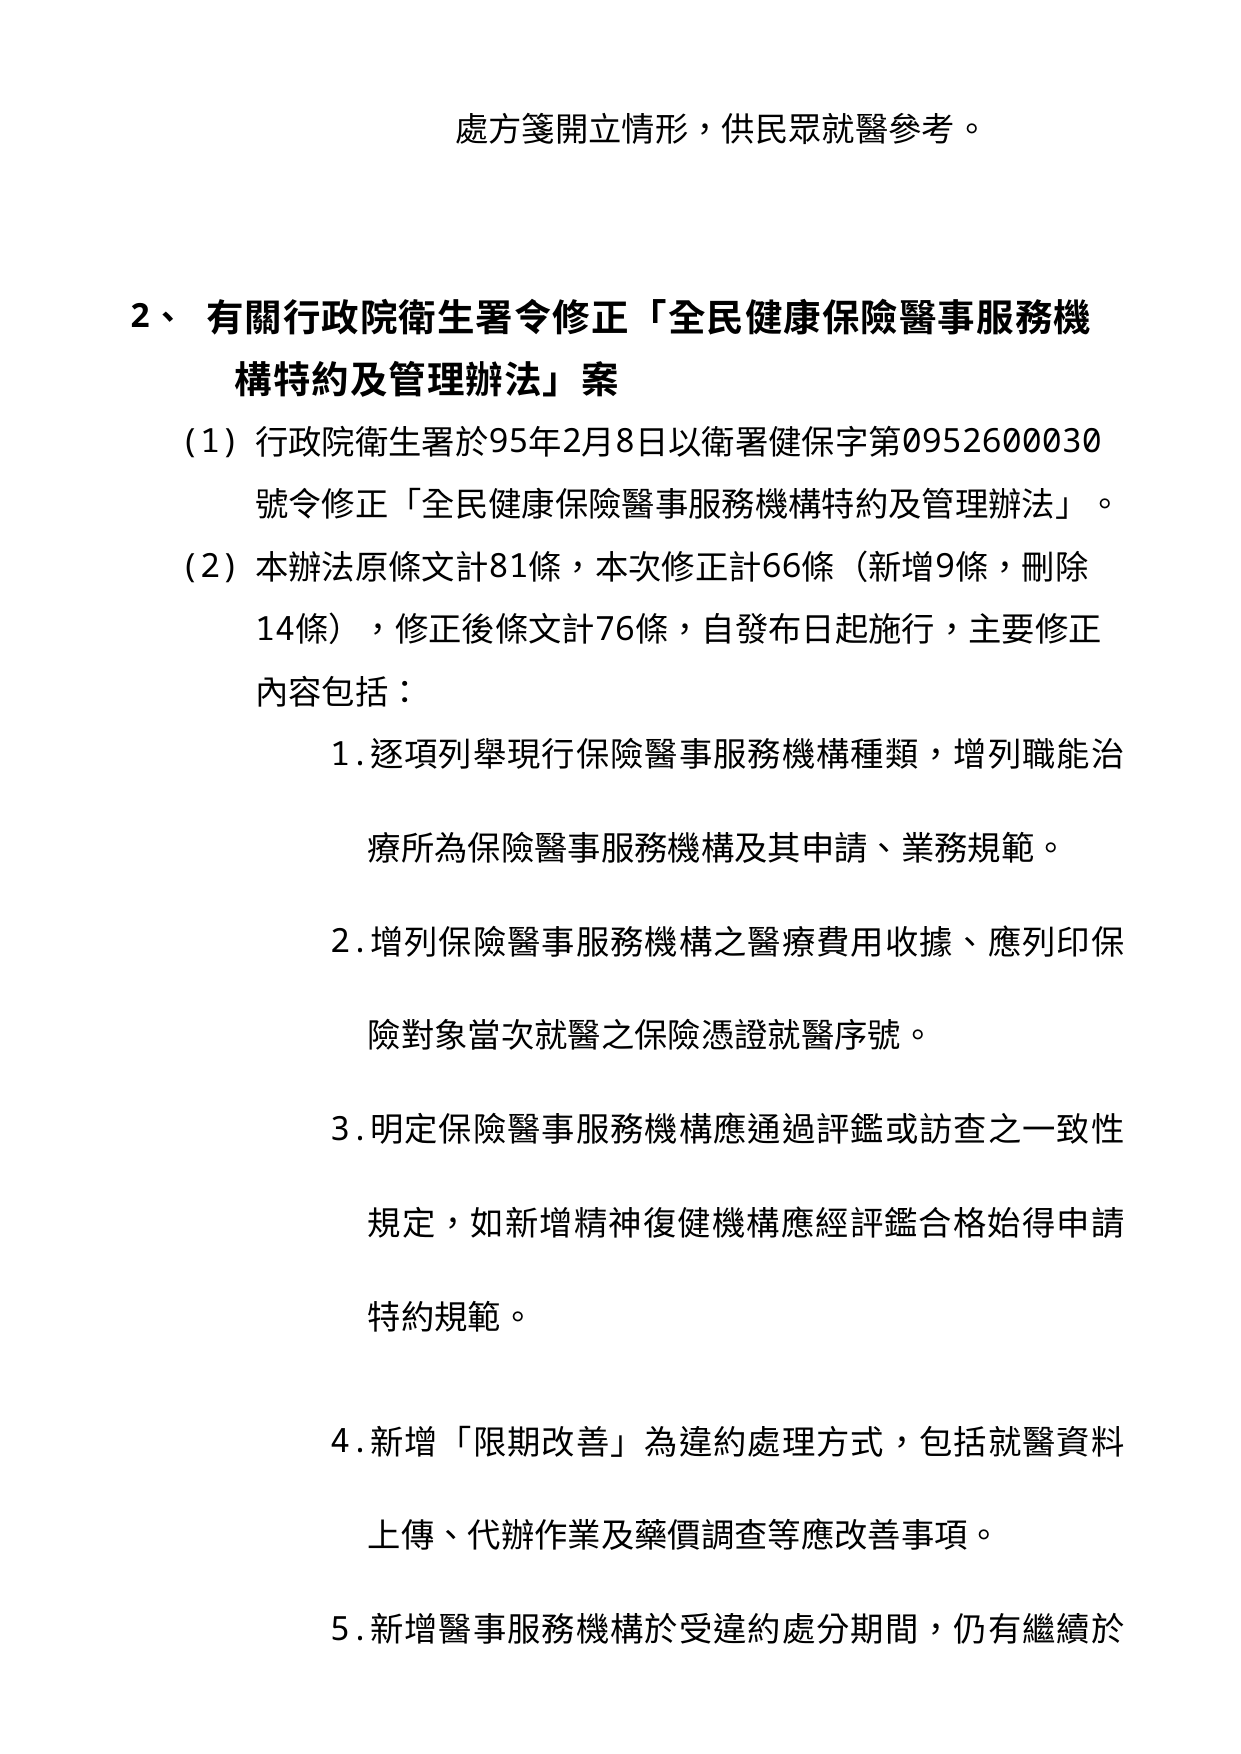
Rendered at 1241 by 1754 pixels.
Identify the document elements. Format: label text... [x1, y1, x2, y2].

list 逐項列舉現行保險醫事服務機構種類，增列職能治療所為保險醫事服務機構及其申請、業務規範。 [330, 710, 1125, 867]
list 明定保險醫事服務機構應通過評鑑或訪查之一致性規定，如新增精神復健機構應經評鑑合格始得申請特約規範。 [330, 1085, 1125, 1335]
list 行政院衛生署於95年2月8日以衛署健保字第0952600030號令修正「全民健康保險醫事服務機構特約及管理辦法」。 [180, 398, 1125, 523]
list 處方箋開立情形，供民眾就醫參考。 [380, 85, 1125, 148]
list 有關行政院衛生署令修正「全民健康保險醫事服務機構特約及管理辦法」案 [130, 273, 1107, 398]
list 新增醫事服務機構於受違約處分期間，仍有繼續於 [330, 1585, 1125, 1648]
list 新增「限期改善」為違約處理方式，包括就醫資料上傳、代辦作業及藥價調查等應改善事項。 [330, 1398, 1125, 1554]
list 增列保險醫事服務機構之醫療費用收據、應列印保險對象當次就醫之保險憑證就醫序號。 [330, 898, 1125, 1054]
list 本辦法原條文計81條，本次修正計66條（新增9條，刪除14條），修正後條文計76條，自發布日起施行，主要修正內容包括： [180, 523, 1125, 710]
